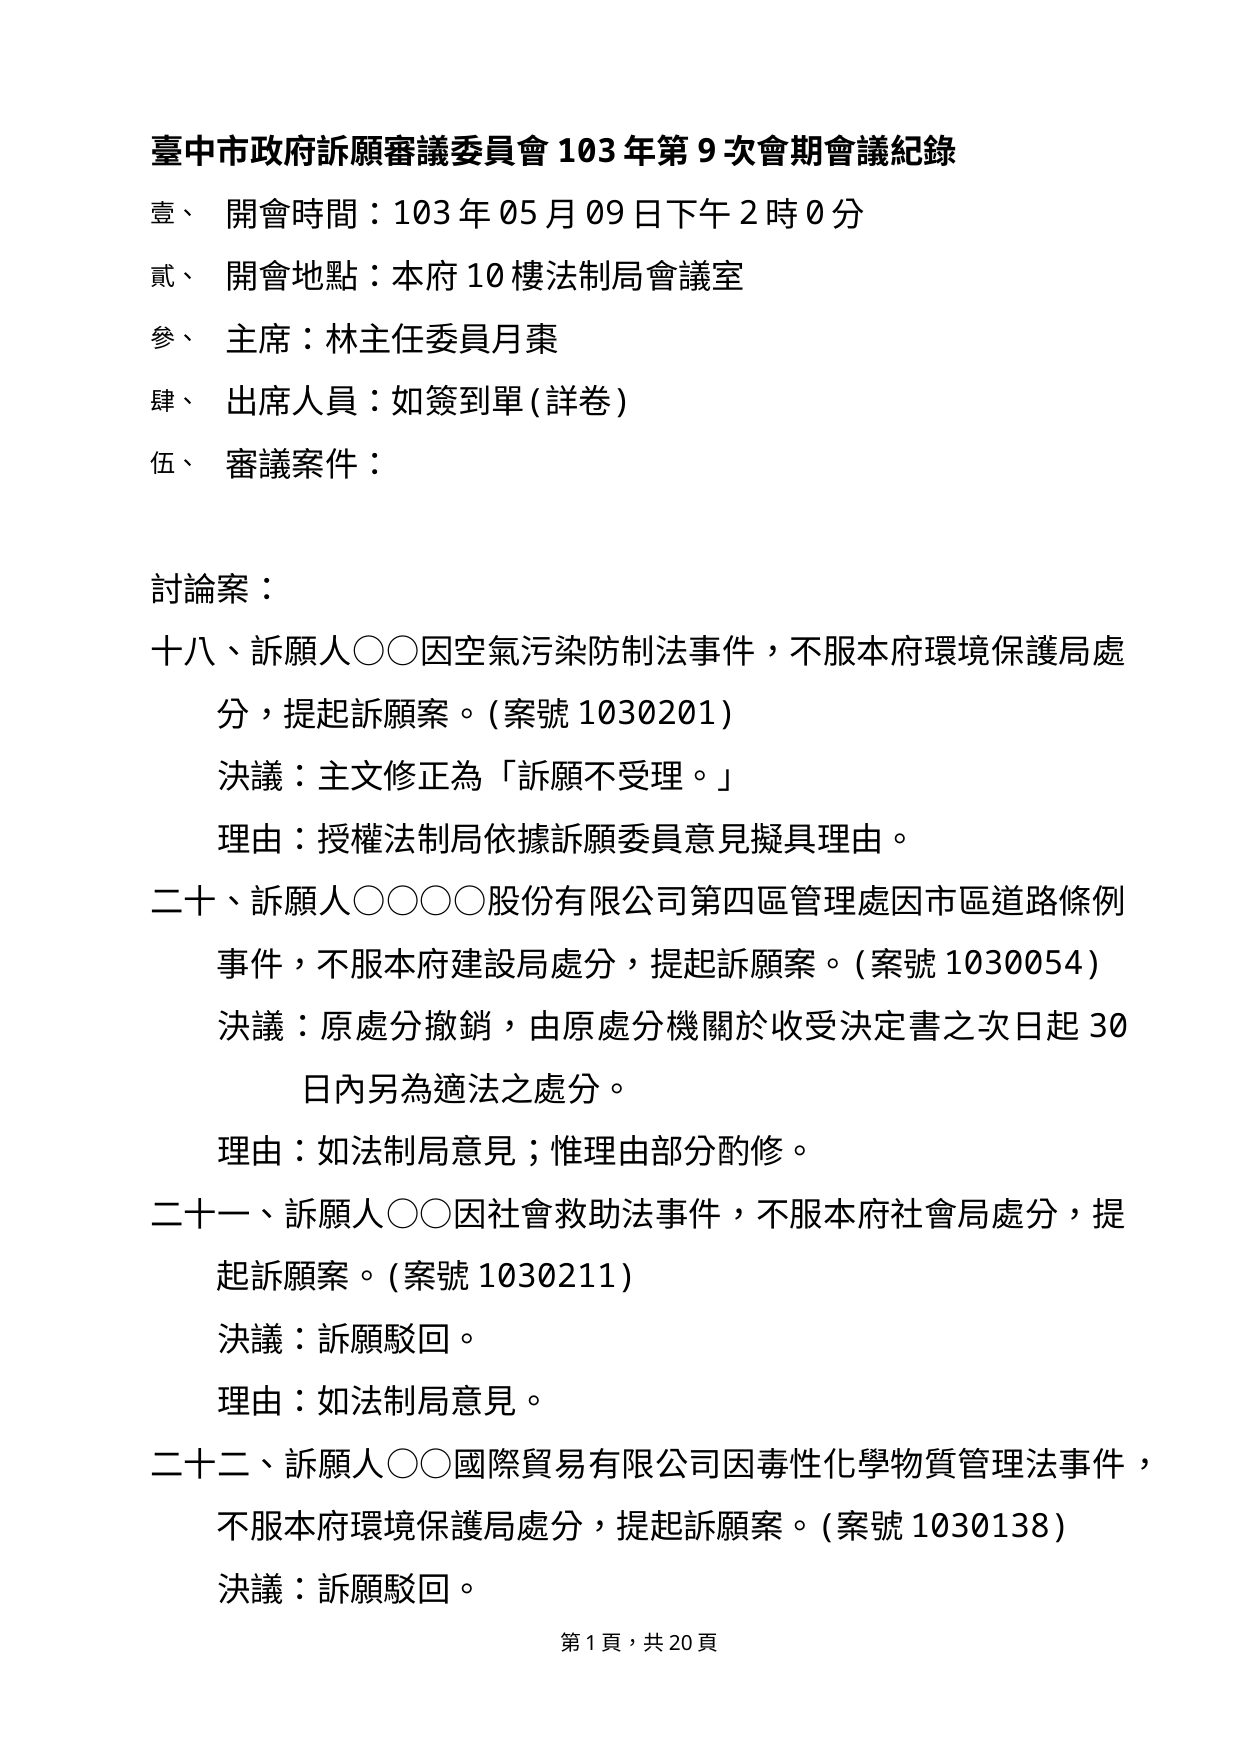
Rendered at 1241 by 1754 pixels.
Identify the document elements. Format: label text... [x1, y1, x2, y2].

text 討論案： [150, 545, 1128, 608]
text 理由：如法制局意見；惟理由部分酌修。 [217, 1108, 1128, 1170]
text 決議：原處分撤銷，由原處分機關於收受決定書之次日起30日內另為適法之處分。 [217, 983, 1128, 1108]
text 二十一、訴願人○○因社會救助法事件，不服本府社會局處分，提起訴願案。(案號1030211) [150, 1170, 1128, 1295]
text 二十二、訴願人○○國際貿易有限公司因毒性化學物質管理法事件，不服本府環境保護局處分，提起訴願案。(案號1030138) [150, 1420, 1128, 1545]
text 決議：訴願駁回。 [217, 1295, 1128, 1358]
list 開會地點：本府10樓法制局會議室 [150, 233, 1128, 295]
text 臺中市政府訴願審議委員會103年第9次會期會議紀錄 [150, 108, 1128, 170]
list 主席：林主任委員月棗 [150, 295, 1128, 358]
text 二十、訴願人○○○○股份有限公司第四區管理處因市區道路條例事件，不服本府建設局處分，提起訴願案。(案號1030054) [150, 858, 1128, 983]
text 理由：如法制局意見。 [217, 1358, 1128, 1420]
text 決議：訴願駁回。 [217, 1545, 1128, 1608]
list 審議案件： [150, 420, 1128, 483]
list 出席人員：如簽到單(詳卷) [150, 358, 1128, 420]
text 十八、訴願人○○因空氣污染防制法事件，不服本府環境保護局處分，提起訴願案。(案號1030201) [150, 608, 1128, 733]
list 開會時間：103年05月09日下午2時0分 [150, 170, 1128, 233]
text 理由：授權法制局依據訴願委員意見擬具理由。 [217, 795, 1128, 858]
text 決議：主文修正為「訴願不受理。」 [217, 733, 1128, 795]
